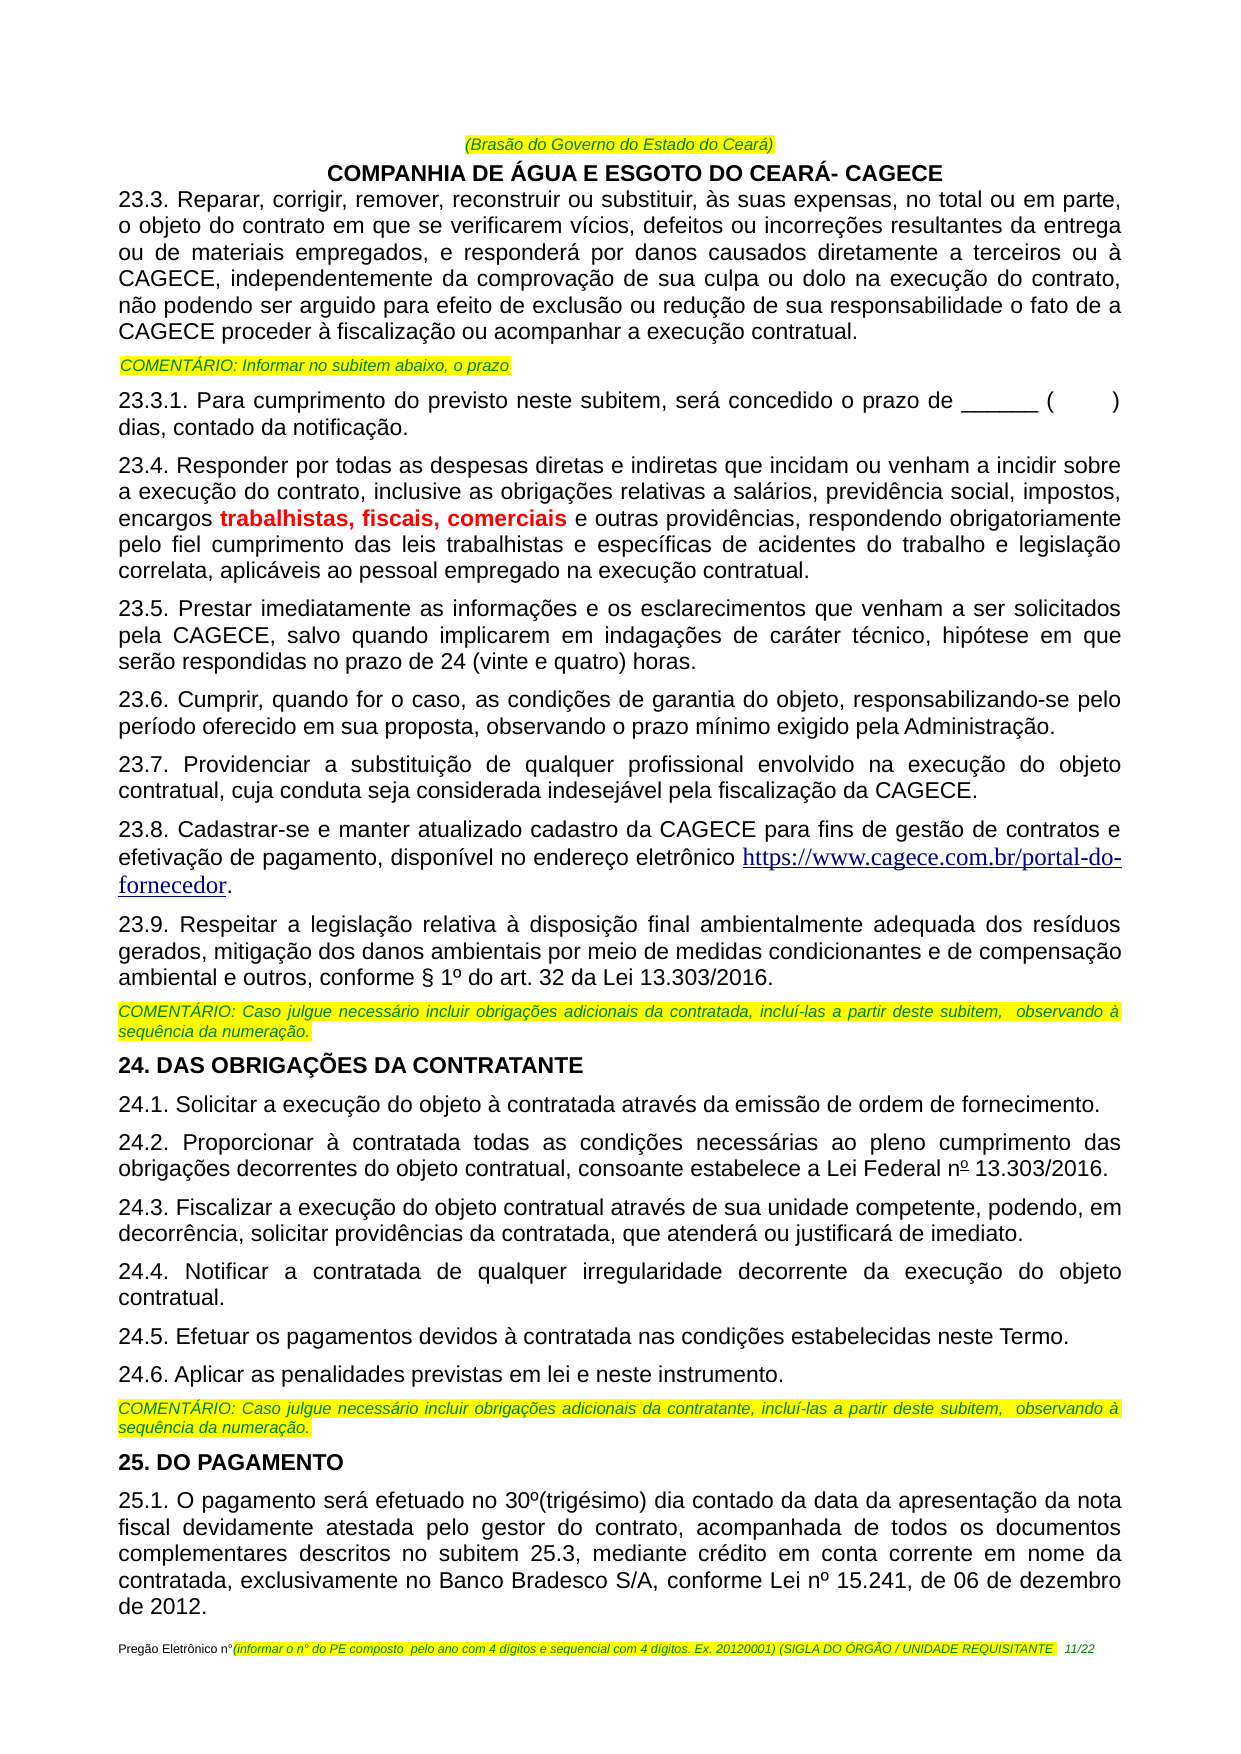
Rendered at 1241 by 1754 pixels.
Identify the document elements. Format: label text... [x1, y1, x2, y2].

text 24.3. Fiscalizar a execução do objeto contratual através de sua unidade competente, podendo, em decorrência, solicitar providências da contratada, que atenderá ou justificará de imediato. [118, 1193, 1122, 1246]
text 23.3.1. Para cumprimento do previsto neste subitem, será concedido o prazo de ______ ( ) dias, contado da notificação. [118, 387, 1122, 440]
text COMENTÁRIO: Caso julgue necessário incluir obrigações adicionais da contratante, incluí-las a partir deste subitem, observando à sequência da numeração. [118, 1399, 1122, 1437]
text 23.6. Cumprir, quando for o caso, as condições de garantia do objeto, responsabilizando-se pelo período oferecido em sua proposta, observando o prazo mínimo exigido pela Administração. [118, 686, 1122, 739]
text 23.9. Respeitar a legislação relativa à disposição final ambientalmente adequada dos resíduos gerados, mitigação dos danos ambientais por meio de medidas condicionantes e de compensação ambiental e outros, conforme § 1º do art. 32 da Lei 13.303/2016. [118, 911, 1122, 990]
text 23.7. Providenciar a substituição de qualquer profissional envolvido na execução do objeto contratual, cuja conduta seja considerada indesejável pela fiscalização da CAGECE. [118, 751, 1122, 804]
text 23.5. Prestar imediatamente as informações e os esclarecimentos que venham a ser solicitados pela CAGECE, salvo quando implicarem em indagações de caráter técnico, hipótese em que serão respondidas no prazo de 24 (vinte e quatro) horas. [118, 595, 1122, 674]
text 25.1. O pagamento será efetuado no 30º(trigésimo) dia contado da data da apresentação da nota fiscal devidamente atestada pelo gestor do contrato, acompanhada de todos os documentos complementares descritos no subitem 25.3, mediante crédito em conta corrente em nome da contratada, exclusivamente no Banco Bradesco S/A, conforme Lei nº 15.241, de 06 de dezembro de 2012. [118, 1487, 1122, 1619]
text COMENTÁRIO: Caso julgue necessário incluir obrigações adicionais da contratada, incluí-las a partir deste subitem, observando à sequência da numeração. [118, 1002, 1122, 1041]
text COMENTÁRIO: Informar no subitem abaixo, o prazo [120, 356, 1122, 375]
text 24.2. Proporcionar à contratada todas as condições necessárias ao pleno cumprimento das obrigações decorrentes do objeto contratual, consoante estabelece a Lei Federal no 13.303/2016. [118, 1129, 1122, 1182]
text 24. DAS OBRIGAÇÕES DA CONTRATANTE [118, 1052, 1122, 1079]
text 23.3. Reparar, corrigir, remover, reconstruir ou substituir, às suas expensas, no total ou em parte, o objeto do contrato em que se verificarem vícios, defeitos ou incorreções resultantes da entrega ou de materiais empregados, e responderá por danos causados diretamente a terceiros ou à CAGECE, independentemente da comprovação de sua culpa ou dolo na execução do contrato, não podendo ser arguido para efeito de exclusão ou redução de sua responsabilidade o fato de a CAGECE proceder à fiscalização ou acompanhar a execução contratual. [118, 186, 1122, 344]
text 25. DO PAGAMENTO [118, 1449, 1122, 1476]
text 23.4. Responder por todas as despesas diretas e indiretas que incidam ou venham a incidir sobre a execução do contrato, inclusive as obrigações relativas a salários, previdência social, impostos, encargos trabalhistas, fiscais, comerciais e outras providências, respondendo obrigatoriamente pelo fiel cumprimento das leis trabalhistas e específicas de acidentes do trabalho e legislação correlata, aplicáveis ao pessoal empregado na execução contratual. [118, 452, 1122, 583]
text 23.8. Cadastrar-se e manter atualizado cadastro da CAGECE para fins de gestão de contratos e efetivação de pagamento, disponível no endereço eletrônico https://www.cagece.com.br/portal-do-fornecedor. [118, 816, 1122, 899]
text 24.4. Notificar a contratada de qualquer irregularidade decorrente da execução do objeto contratual. [118, 1258, 1122, 1311]
text 24.1. Solicitar a execução do objeto à contratada através da emissão de ordem de fornecimento. [118, 1091, 1122, 1117]
text 24.5. Efetuar os pagamentos devidos à contratada nas condições estabelecidas neste Termo. [118, 1323, 1122, 1349]
text 24.6. Aplicar as penalidades previstas em lei e neste instrumento. [118, 1361, 1122, 1387]
